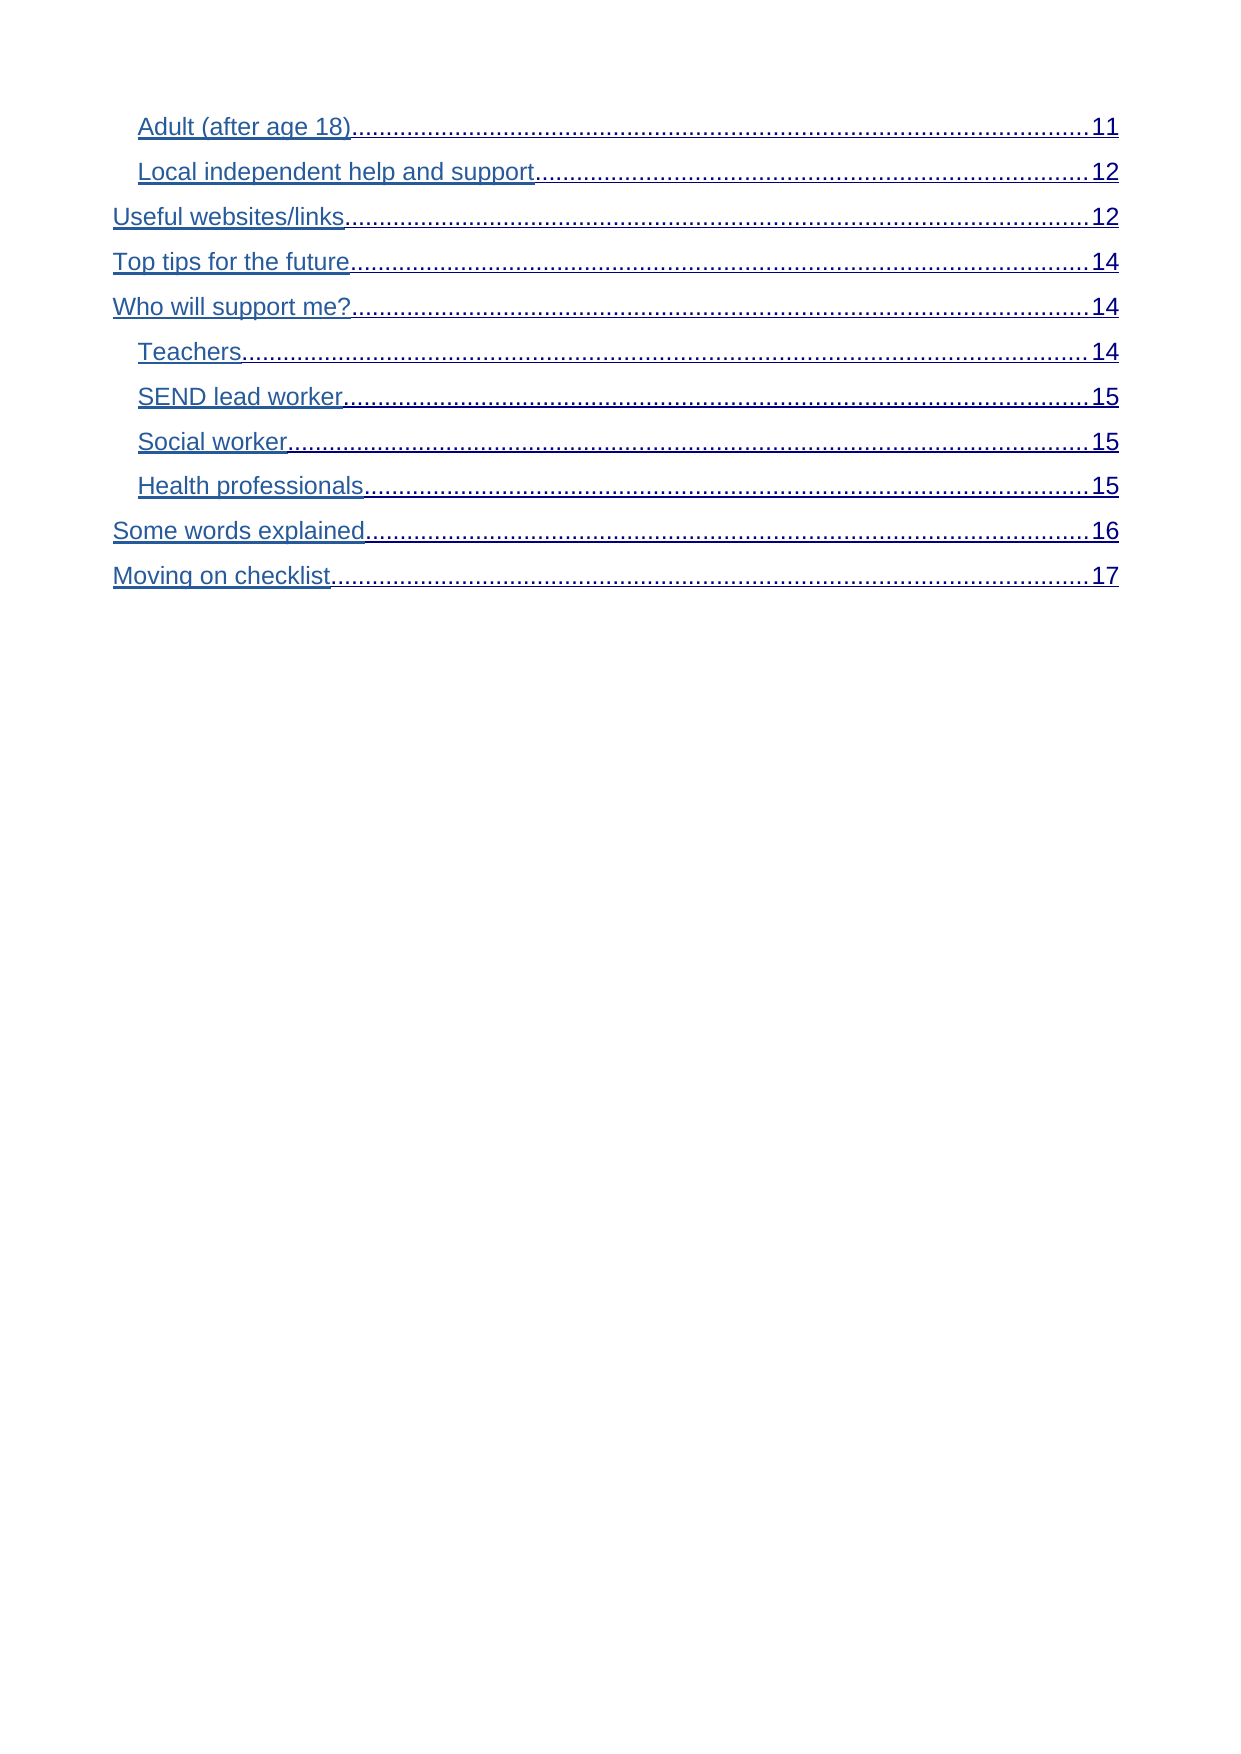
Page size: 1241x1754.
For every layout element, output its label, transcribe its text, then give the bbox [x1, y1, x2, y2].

text Moving on checklist 17 [112, 561, 1120, 590]
text Teachers 14 [137, 337, 1120, 365]
text Adult (after age 18) 11 [137, 112, 1120, 141]
text Top tips for the future 14 [112, 247, 1120, 276]
text SEND lead worker 15 [137, 382, 1120, 410]
text Useful websites/links 12 [112, 202, 1120, 231]
text Some words explained 16 [112, 516, 1120, 545]
text Health professionals 15 [137, 471, 1120, 500]
text Who will support me? 14 [112, 292, 1120, 321]
text Social worker 15 [137, 426, 1120, 455]
text Local independent help and support 12 [137, 157, 1120, 186]
